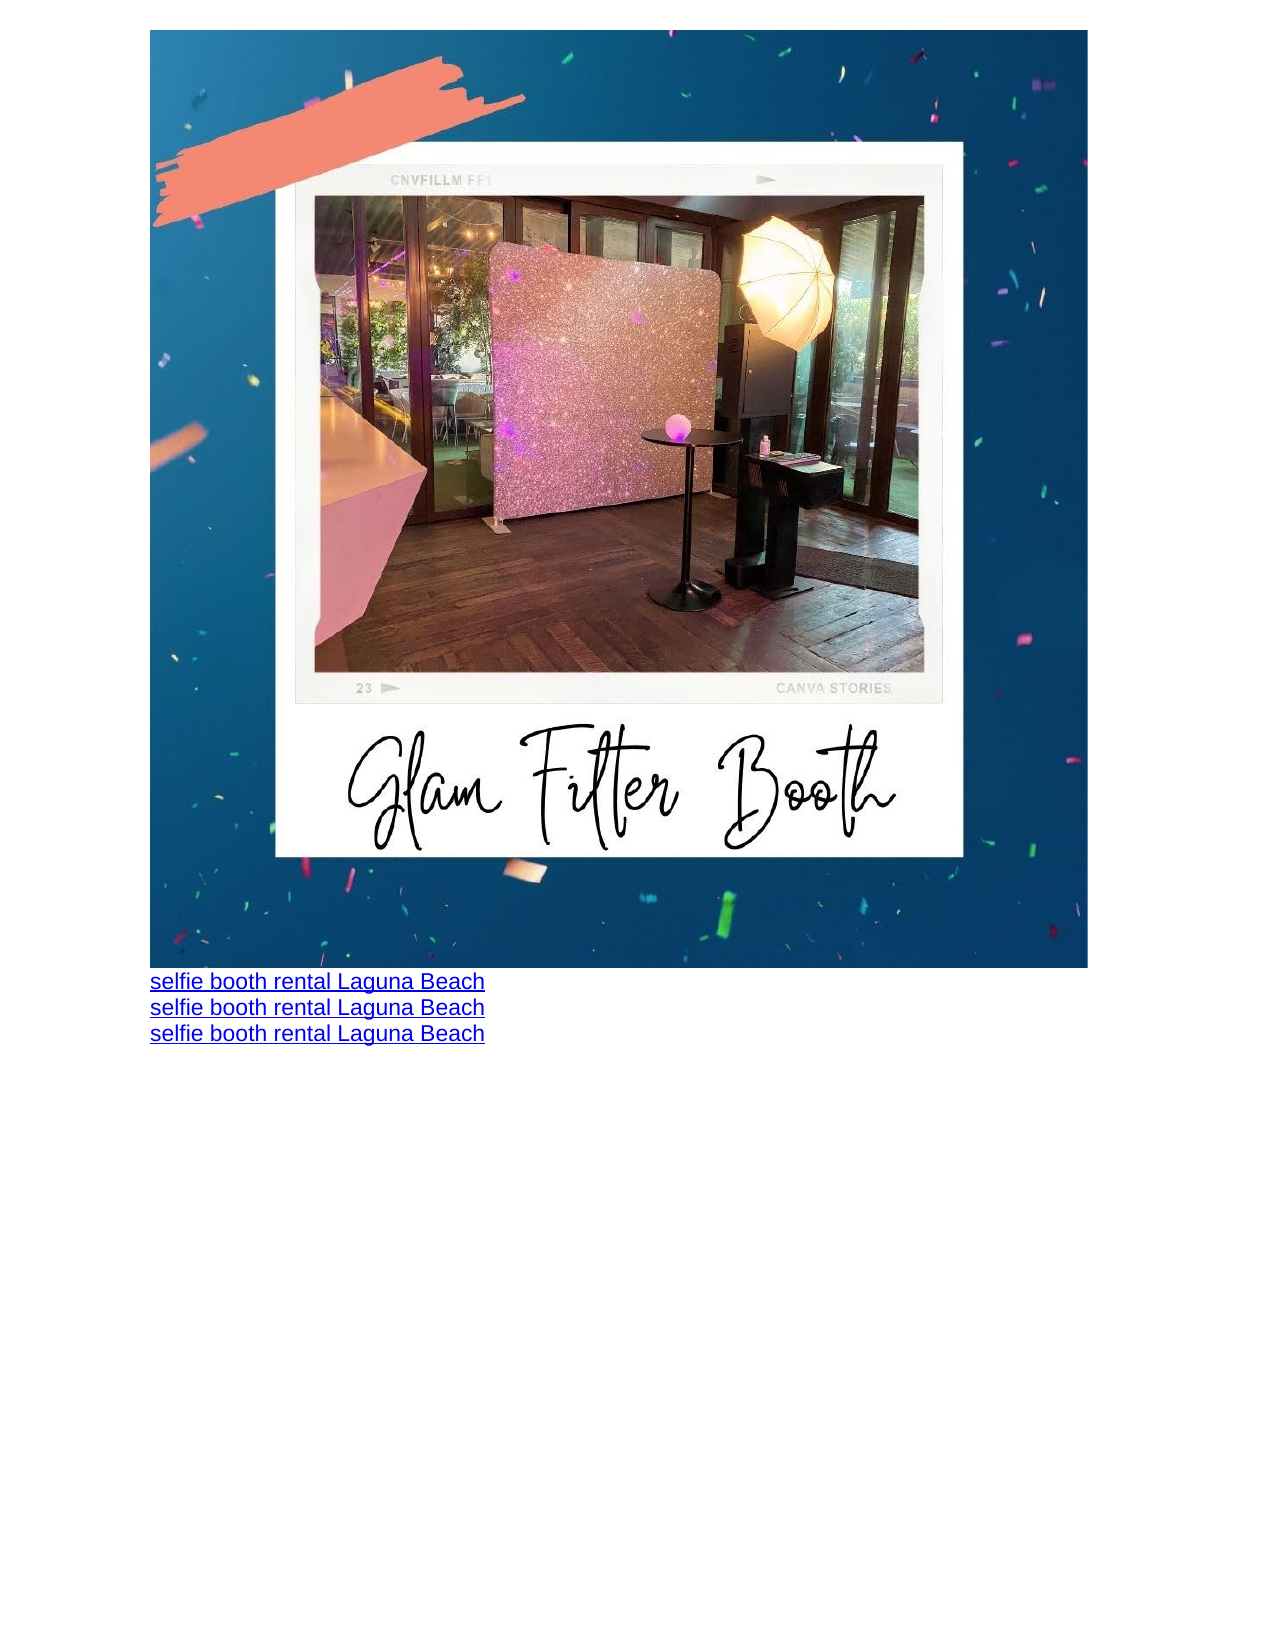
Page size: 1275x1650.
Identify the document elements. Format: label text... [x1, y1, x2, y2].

text selfie booth rental Laguna Beach [150, 994, 1125, 1020]
text selfie booth rental Laguna Beach [150, 1020, 1125, 1047]
picture [150, 30, 1088, 968]
text selfie booth rental Laguna Beach [150, 968, 1125, 994]
